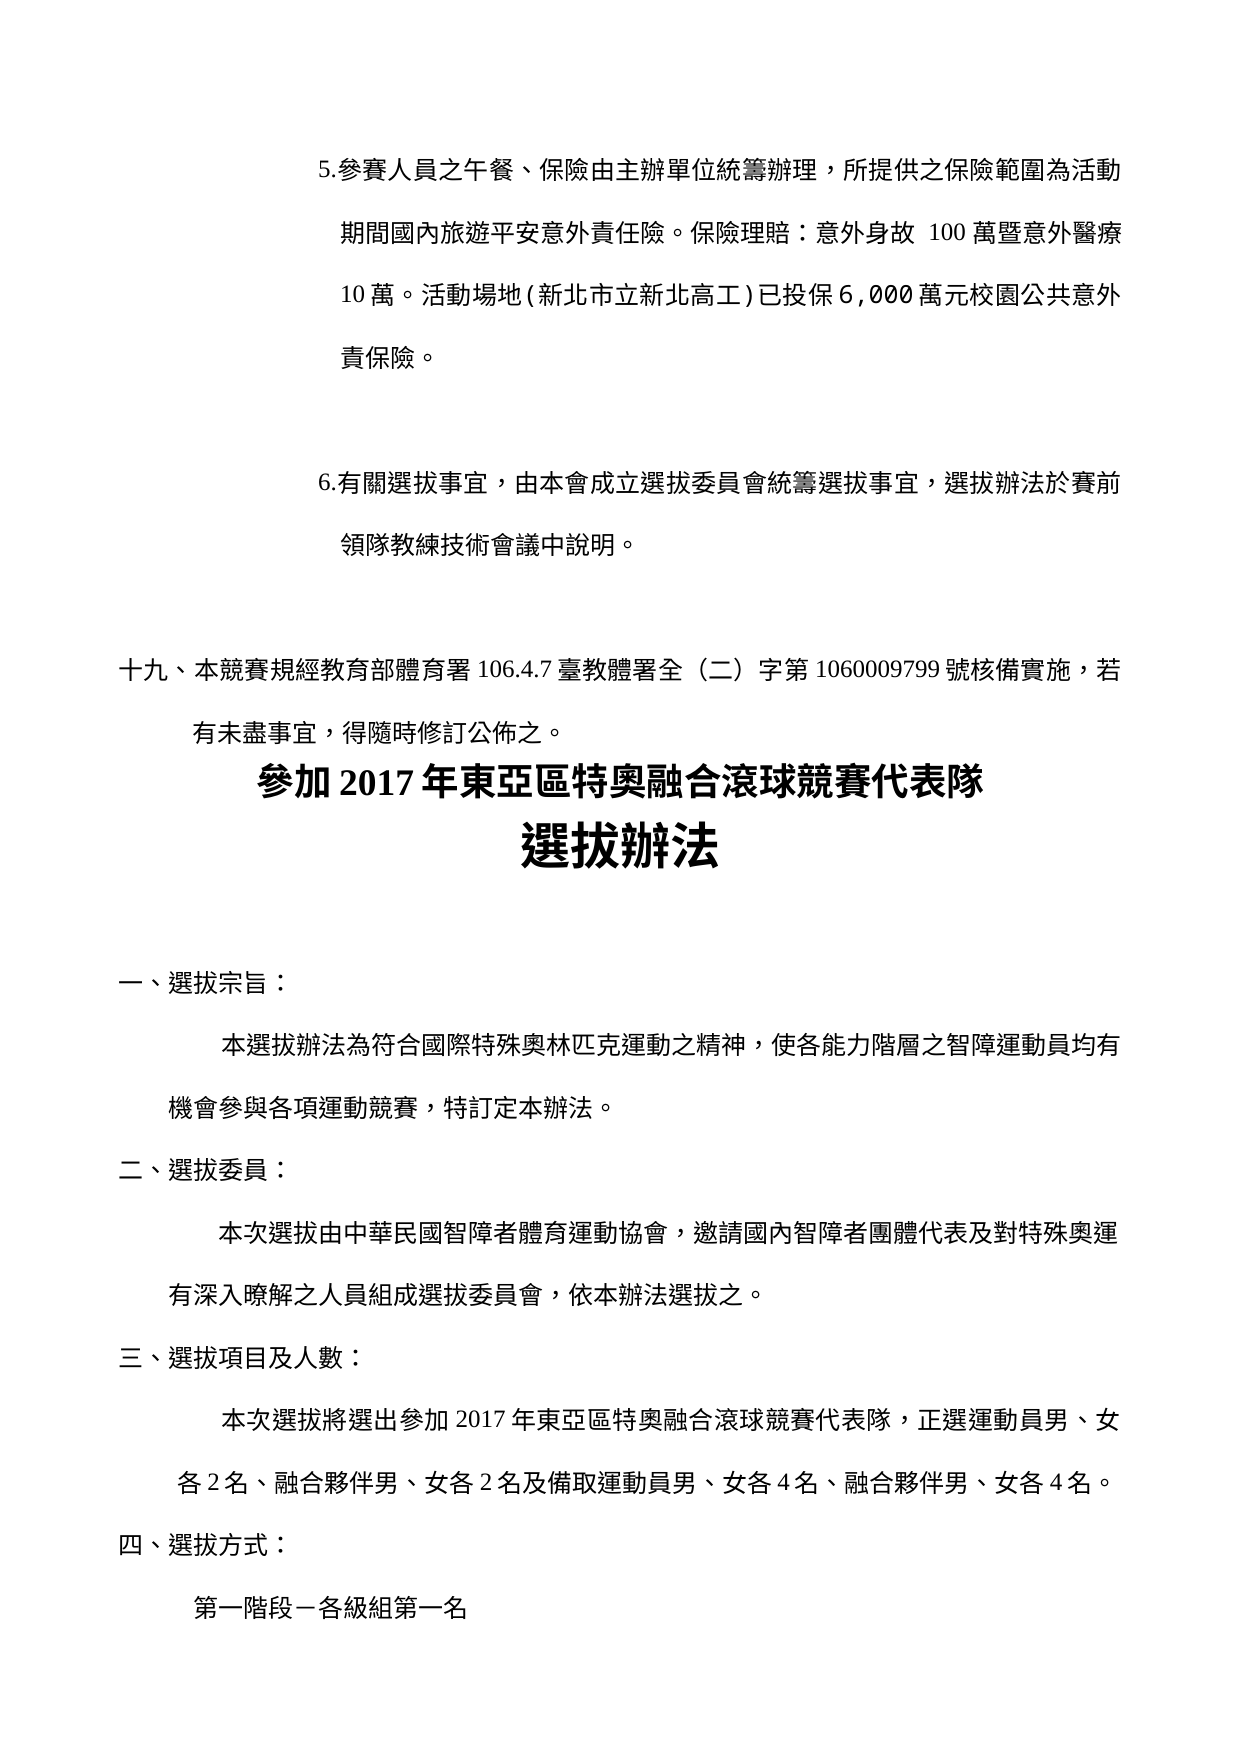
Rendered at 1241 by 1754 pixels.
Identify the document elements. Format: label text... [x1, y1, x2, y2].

text 本選拔辦法為符合國際特殊奧林匹克運動之精神，使各能力階層之智障運動員均有機會參與各項運動競賽，特訂定本辦法。 [168, 1002, 1122, 1127]
text 十九、本競賽規經教育部體育署106.4.7臺教體署全（二）字第1060009799號核備實施，若有未盡事宜，得隨時修訂公佈之。 [118, 627, 1122, 752]
text 三、選拔項目及人數： [118, 1314, 1122, 1377]
text 第一階段－各級組第一名 [118, 1564, 1122, 1627]
text 有深入暸解之人員組成選拔委員會，依本辦法選拔之。 [118, 1252, 1122, 1314]
text 參加2017年東亞區特奧融合滾球競賽代表隊 [118, 752, 1122, 806]
text 本次選拔由中華民國智障者體育運動協會，邀請國內智障者團體代表及對特殊奧運 [218, 1189, 1122, 1252]
text 四、選拔方式： [118, 1502, 1122, 1564]
text 本次選拔將選出參加2017年東亞區特奧融合滾球競賽代表隊，正選運動員男、女各2名、融合夥伴男、女各2名及備取運動員男、女各4名、融合夥伴男、女各4名。 [177, 1377, 1122, 1502]
text 5.參賽人員之午餐、保險由主辦單位統籌辦理，所提供之保險範圍為活動期間國內旅遊平安意外責任險。保險理賠：意外身故 100 萬暨意外醫療 10萬。活動場地(新北市立新北高工)已投保6,000萬元校園公共意外責保險。 [318, 127, 1122, 377]
text 6.有關選拔事宜，由本會成立選拔委員會統籌選拔事宜，選拔辦法於賽前領隊教練技術會議中說明。 [318, 439, 1122, 564]
text 一、選拔宗旨： [118, 939, 1122, 1002]
text 二、選拔委員： [118, 1127, 1122, 1189]
text 選拔辦法 [118, 806, 1122, 879]
